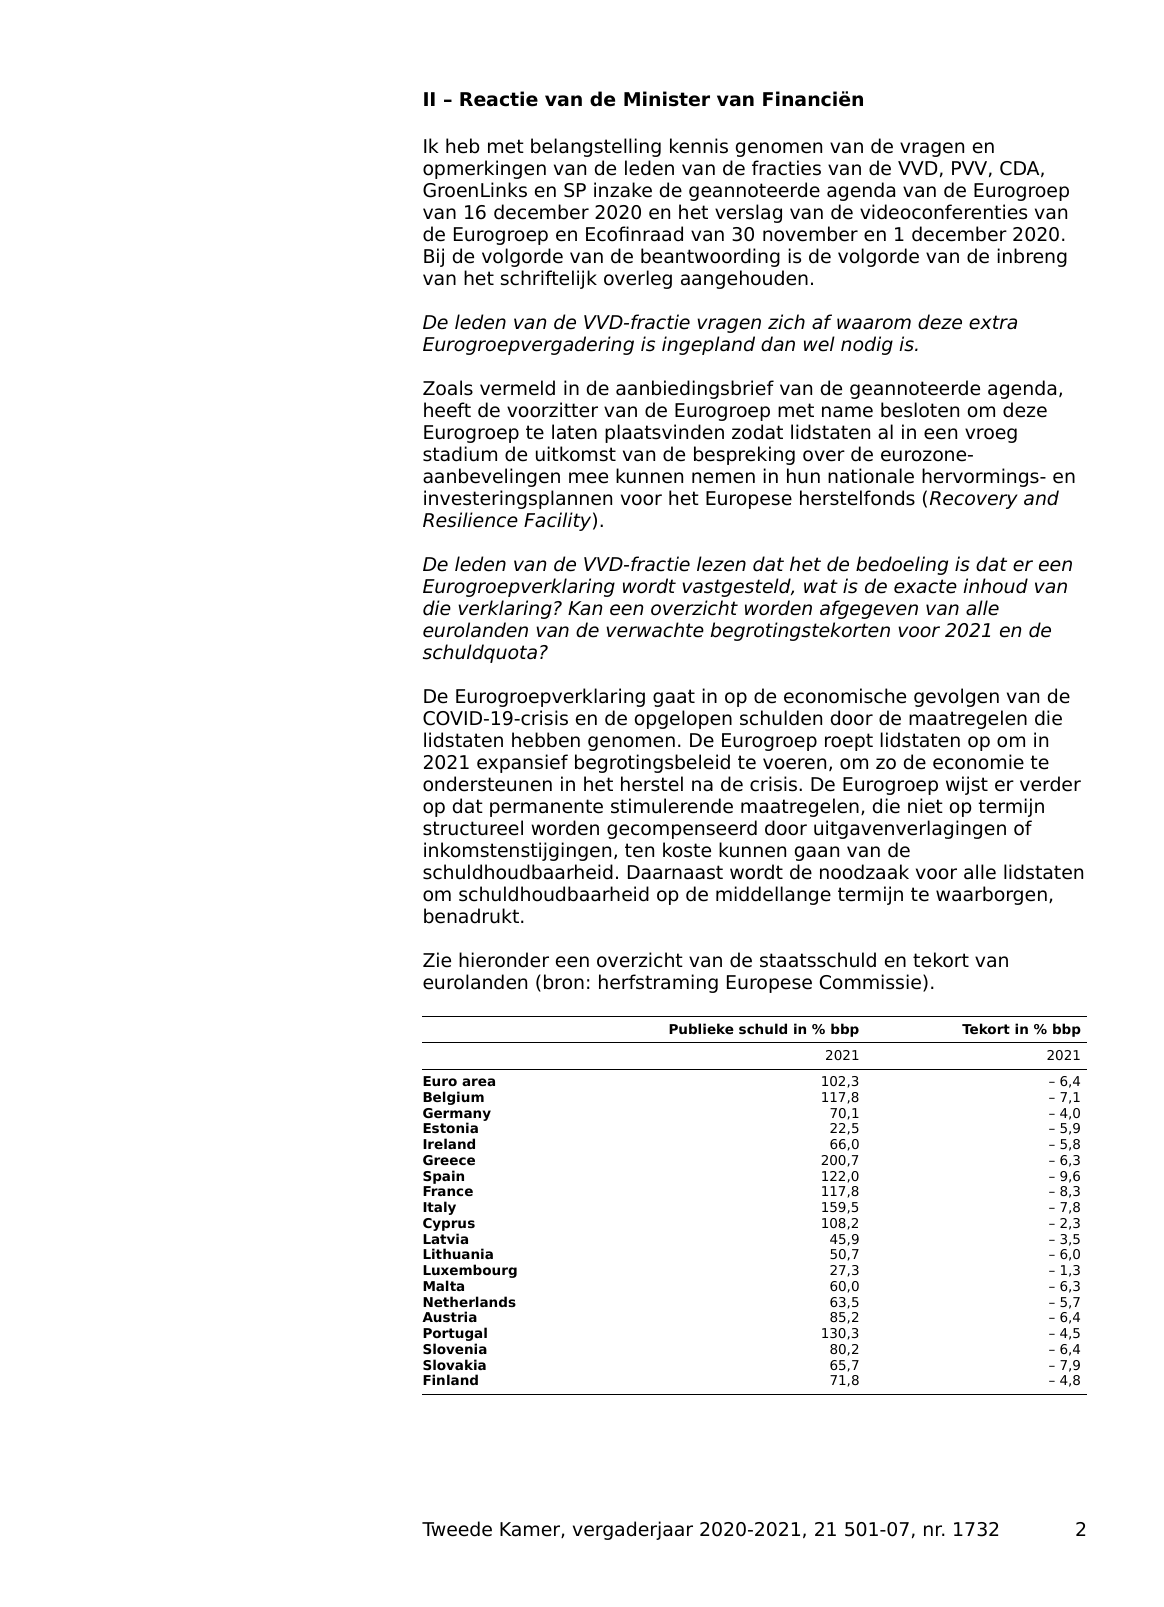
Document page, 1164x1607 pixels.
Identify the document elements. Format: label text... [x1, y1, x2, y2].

table_cell 2021 [644, 1043, 865, 1068]
table_cell France [422, 1184, 644, 1200]
table_cell Euro area [422, 1070, 644, 1090]
table_cell – 3,5 [865, 1231, 1087, 1247]
table_cell Cyprus [422, 1216, 644, 1231]
table_cell – 7,1 [865, 1090, 1087, 1106]
table_header Publieke schuld in % bbp [644, 1017, 865, 1042]
table_cell [422, 1043, 644, 1068]
table_cell Slovenia [422, 1342, 644, 1357]
table_cell – 6,3 [865, 1279, 1087, 1294]
subtitle II – Reactie van de Minister van Financiën [422, 89, 1087, 111]
table_cell 45,9 [644, 1231, 865, 1247]
table_cell – 2,3 [865, 1216, 1087, 1231]
table_cell Italy [422, 1200, 644, 1216]
table_cell 63,5 [644, 1294, 865, 1310]
table_cell 27,3 [644, 1263, 865, 1279]
table_cell Slovakia [422, 1357, 644, 1373]
table_cell – 7,9 [865, 1357, 1087, 1373]
table_cell Belgium [422, 1090, 644, 1106]
table_cell Spain [422, 1169, 644, 1184]
table_cell – 6,4 [865, 1342, 1087, 1357]
table_cell 117,8 [644, 1184, 865, 1200]
table_cell Portugal [422, 1326, 644, 1342]
table_header Tekort in % bbp [865, 1017, 1087, 1042]
table_cell Finland [422, 1373, 644, 1393]
table_cell Latvia [422, 1231, 644, 1247]
text De leden van de VVD-fractie vragen zich af waarom deze extra Eurogroepvergadering is ingepland dan wel nodig is. [422, 312, 1087, 356]
table_cell – 4,8 [865, 1373, 1087, 1393]
table_cell – 4,5 [865, 1326, 1087, 1342]
table_cell – 6,4 [865, 1070, 1087, 1090]
text Zoals vermeld in de aanbiedingsbrief van de geannoteerde agenda, heeft de voorzitter van de Eurogroep met name besloten om deze Eurogroep te laten plaatsvinden zodat lidstaten al in een vroeg stadium de uitkomst van de bespreking over de eurozone-aanbevelingen mee kunnen nemen in hun nationale hervormings- en investeringsplannen voor het Europese herstelfonds (Recovery and Resilience Facility). [422, 378, 1087, 532]
table_cell Netherlands [422, 1294, 644, 1310]
table_cell 66,0 [644, 1137, 865, 1153]
table_cell Germany [422, 1106, 644, 1121]
table_cell 80,2 [644, 1342, 865, 1357]
text Ik heb met belangstelling kennis genomen van de vragen en opmerkingen van de leden van de fracties van de VVD, PVV, CDA, GroenLinks en SP inzake de geannoteerde agenda van de Eurogroep van 16 december 2020 en het verslag van de videoconferenties van de Eurogroep en Ecofinraad van 30 november en 1 december 2020. Bij de volgorde van de beantwoording is de volgorde van de inbreng van het schriftelijk overleg aangehouden. [422, 136, 1087, 290]
table_cell Lithuania [422, 1247, 644, 1263]
table_cell – 1,3 [865, 1263, 1087, 1279]
text De Eurogroepverklaring gaat in op de economische gevolgen van de COVID-19-crisis en de opgelopen schulden door de maatregelen die lidstaten hebben genomen. De Eurogroep roept lidstaten op om in 2021 expansief begrotingsbeleid te voeren, om zo de economie te ondersteunen in het herstel na de crisis. De Eurogroep wijst er verder op dat permanente stimulerende maatregelen, die niet op termijn structureel worden gecompenseerd door uitgavenverlagingen of inkomstenstijgingen, ten koste kunnen gaan van de schuldhoudbaarheid. Daarnaast wordt de noodzaak voor alle lidstaten om schuldhoudbaarheid op de middellange termijn te waarborgen, benadrukt. [422, 686, 1087, 928]
table_cell – 5,7 [865, 1294, 1087, 1310]
table_cell 85,2 [644, 1310, 865, 1326]
table_cell – 9,6 [865, 1169, 1087, 1184]
table_cell Luxembourg [422, 1263, 644, 1279]
table_cell – 7,8 [865, 1200, 1087, 1216]
table_cell 71,8 [644, 1373, 865, 1393]
table_cell 130,3 [644, 1326, 865, 1342]
table_cell 108,2 [644, 1216, 865, 1231]
table_cell Greece [422, 1153, 644, 1168]
table_cell 200,7 [644, 1153, 865, 1168]
table_cell – 5,8 [865, 1137, 1087, 1153]
table_cell 70,1 [644, 1106, 865, 1121]
text De leden van de VVD-fractie lezen dat het de bedoeling is dat er een Eurogroepverklaring wordt vastgesteld, wat is de exacte inhoud van die verklaring? Kan een overzicht worden afgegeven van alle eurolanden van de verwachte begrotingstekorten voor 2021 en de schuldquota? [422, 554, 1087, 664]
table_cell 117,8 [644, 1090, 865, 1106]
table_cell 122,0 [644, 1169, 865, 1184]
table_cell – 4,0 [865, 1106, 1087, 1121]
table_header [422, 1017, 644, 1042]
table_cell 102,3 [644, 1070, 865, 1090]
table_cell – 6,3 [865, 1153, 1087, 1168]
table_cell 60,0 [644, 1279, 865, 1294]
table_cell Austria [422, 1310, 644, 1326]
table_cell Ireland [422, 1137, 644, 1153]
table_cell Estonia [422, 1121, 644, 1137]
table_cell – 6,0 [865, 1247, 1087, 1263]
table_cell – 6,4 [865, 1310, 1087, 1326]
table_cell – 8,3 [865, 1184, 1087, 1200]
table_cell 50,7 [644, 1247, 865, 1263]
table_cell Malta [422, 1279, 644, 1294]
table_cell 2021 [865, 1043, 1087, 1068]
text Zie hieronder een overzicht van de staatsschuld en tekort van eurolanden (bron: herfstraming Europese Commissie). [422, 950, 1087, 994]
table_cell 159,5 [644, 1200, 865, 1216]
table_cell 65,7 [644, 1357, 865, 1373]
table_cell – 5,9 [865, 1121, 1087, 1137]
table_cell 22,5 [644, 1121, 865, 1137]
